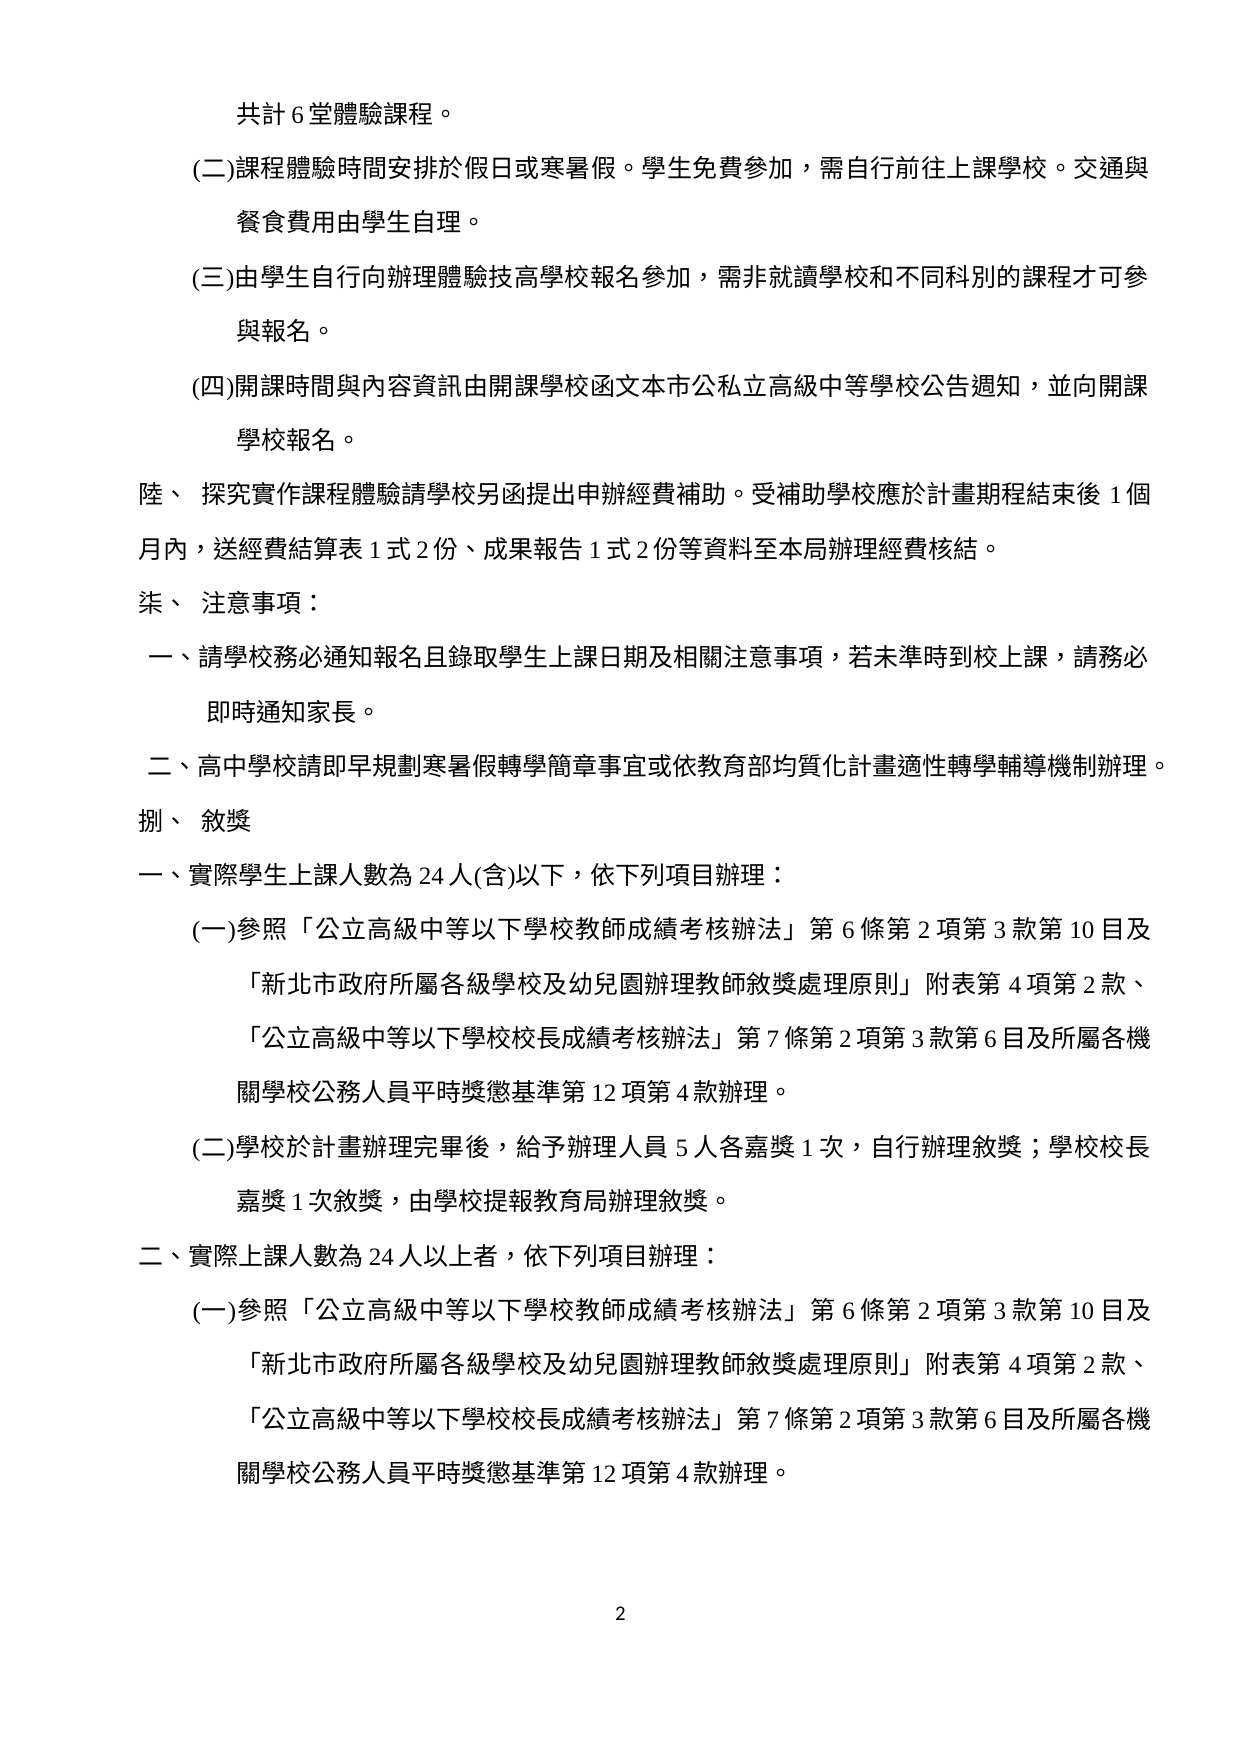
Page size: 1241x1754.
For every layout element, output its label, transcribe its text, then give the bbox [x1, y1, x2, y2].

text (二)學校於計畫辦理完畢後，給予辦理人員5人各嘉獎1次，自行辦理敘獎；學校校長嘉獎1次敘獎，由學校提報教育局辦理敘獎。 [192, 1127, 1152, 1218]
text (一)參照「公立高級中等以下學校教師成績考核辦法」第6條第2項第3款第10目及「新北市政府所屬各級學校及幼兒園辦理教師敘獎處理原則」附表第4項第2款、「公立高級中等以下學校校長成績考核辦法」第7條第2項第3款第6目及所屬各機關學校公務人員平時獎懲基準第12項第4款辦理。 [192, 910, 1152, 1109]
list 注意事項： [139, 583, 1152, 620]
text (二)課程體驗時間安排於假日或寒暑假。學生免費參加，需自行前往上課學校。交通與餐食費用由學生自理。 [192, 148, 1152, 239]
list 探究實作課程體驗請學校另函提出申辦經費補助。受補助學校應於計畫期程結束後1個月內，送經費結算表1式2份、成果報告1式2份等資料至本局辦理經費核結。 [139, 475, 1152, 565]
text 一、實際學生上課人數為24人(含)以下，依下列項目辦理： [139, 855, 1152, 892]
text (一)由本市公私立技術型高中學校專業群科(含普通型高中附設專業類科、綜合型高中專門學程)規劃開設實習科目或專精科目的實作課程，並藉由實作課程增加對相對應職類證照的理解，需包含1節生涯輔導課程，5節實作課程(可含體驗證照考試課程)，共計6堂體驗課程。 [192, 94, 1152, 130]
text 二、高中學校請即早規劃寒暑假轉學簡章事宜或依教育部均質化計畫適性轉學輔導機制辦理。 [147, 747, 1152, 783]
text (一)參照「公立高級中等以下學校教師成績考核辦法」第6條第2項第3款第10目及「新北市政府所屬各級學校及幼兒園辦理教師敘獎處理原則」附表第4項第2款、「公立高級中等以下學校校長成績考核辦法」第7條第2項第3款第6目及所屬各機關學校公務人員平時獎懲基準第12項第4款辦理。 [192, 1290, 1152, 1490]
text (四)開課時間與內容資訊由開課學校函文本市公私立高級中等學校公告週知，並向開課學校報名。 [192, 366, 1152, 457]
text 二、實際上課人數為24人以上者，依下列項目辦理： [139, 1236, 1152, 1272]
text 一、請學校務必通知報名且錄取學生上課日期及相關注意事項，若未準時到校上課，請務必即時通知家長。 [148, 638, 1152, 728]
text (三)由學生自行向辦理體驗技高學校報名參加，需非就讀學校和不同科別的課程才可參與報名。 [192, 257, 1152, 348]
list 敘獎 [139, 801, 1152, 837]
